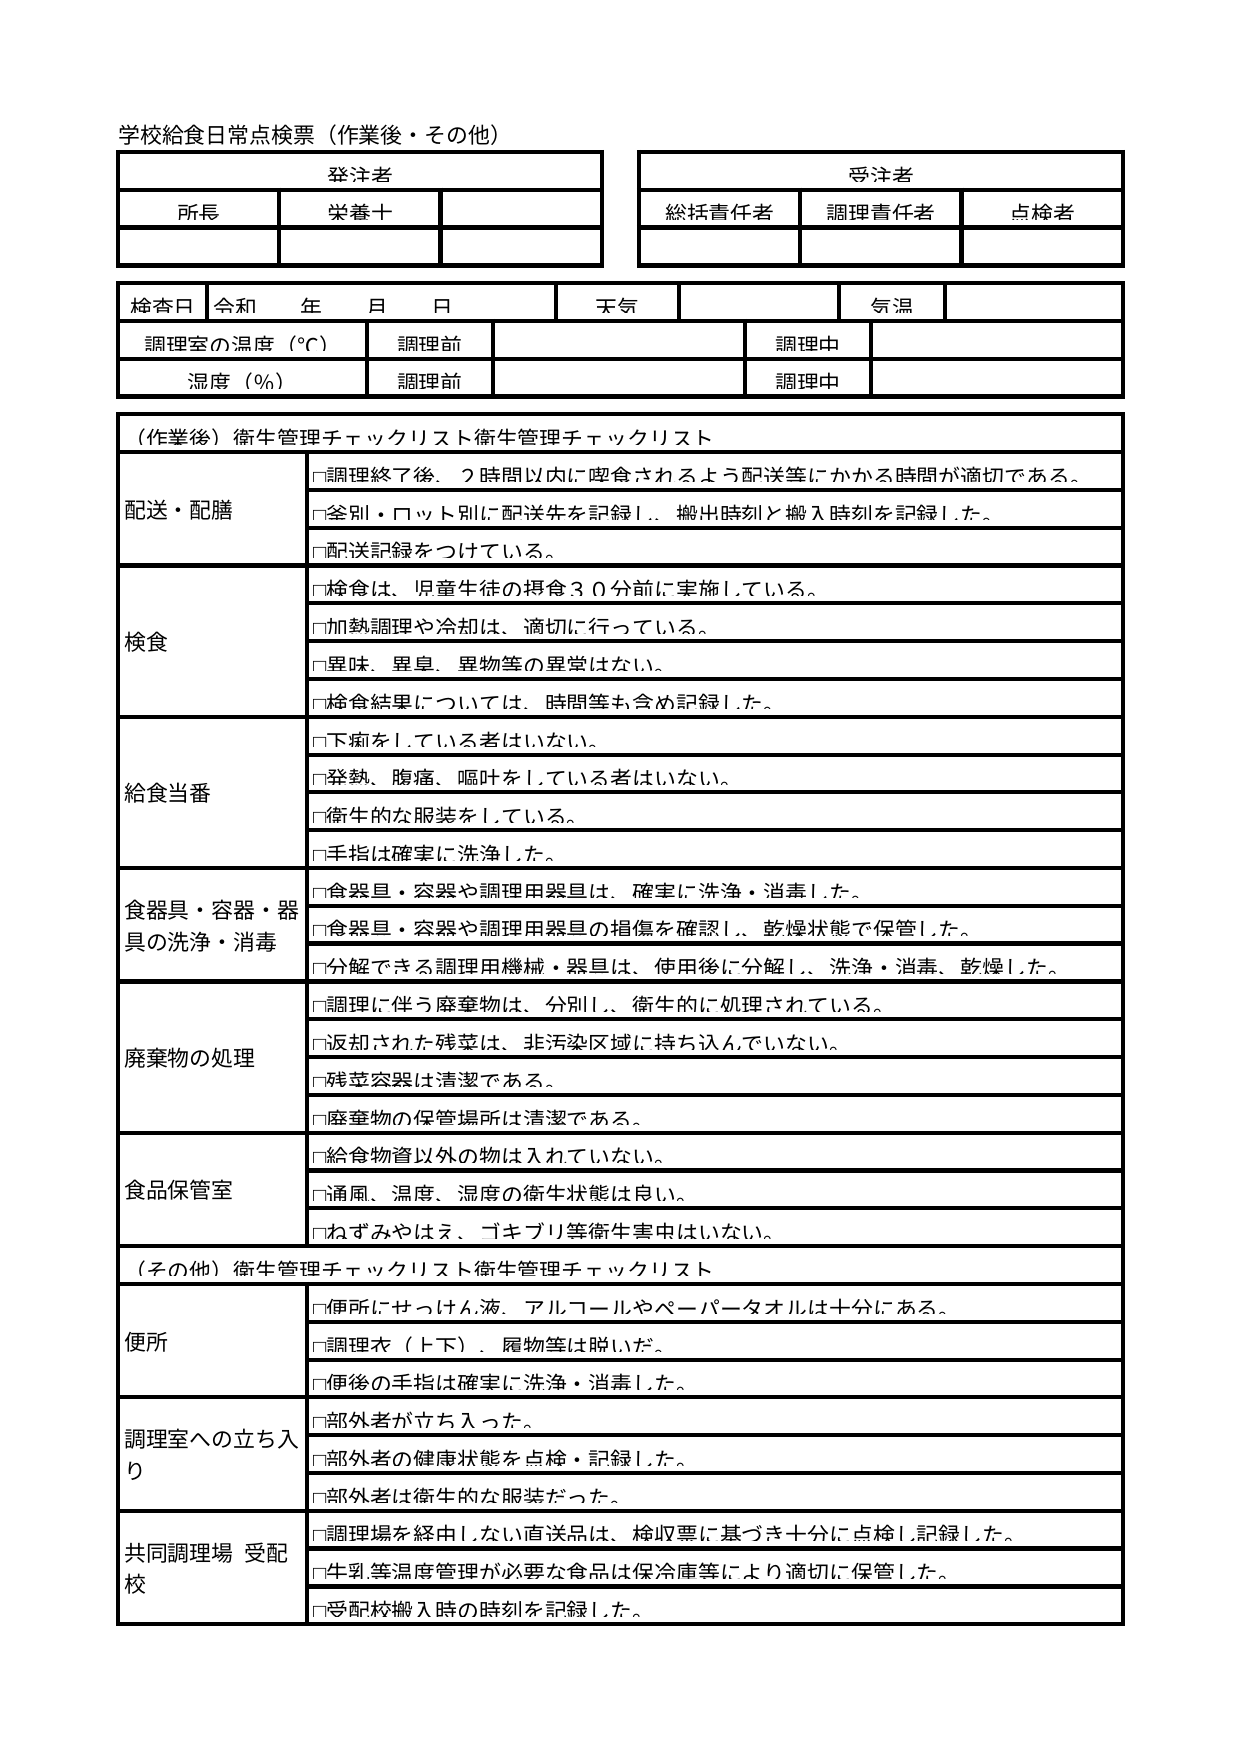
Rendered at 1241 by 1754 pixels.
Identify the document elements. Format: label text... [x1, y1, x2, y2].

table_cell 調理中 [747, 323, 869, 357]
table_cell [281, 230, 438, 263]
table_header [604, 150, 637, 263]
table_cell □検食結果については、時間等も含め記録した。 [309, 681, 1121, 714]
table_cell [495, 323, 743, 357]
table_cell 検食 [120, 568, 305, 714]
table_header 発注者 [120, 154, 600, 188]
table_cell □給食物資以外の物は入れていない。 [309, 1135, 1121, 1168]
table_cell [964, 230, 1121, 263]
table_cell [443, 230, 600, 263]
table_cell □牛乳等温度管理が必要な食品は保冷庫等により適切に保管した。 [309, 1551, 1121, 1584]
table_header 受注者 [641, 154, 1121, 188]
table_cell 栄養士 [281, 192, 438, 225]
table_cell 調理中 [747, 361, 869, 394]
table_cell （その他）衛生管理チェックリスト衛生管理チェックリスト [120, 1248, 1121, 1282]
table_cell □検食は、児童生徒の摂食３０分前に実施している。 [309, 568, 1121, 601]
table_cell □分解できる調理用機械・器具は、使用後に分解し、洗浄・消毒、乾燥した。 [309, 946, 1121, 979]
table_cell 点検者 [964, 192, 1121, 225]
table_cell [873, 361, 1121, 394]
table_cell 便所 [120, 1286, 305, 1395]
table_cell [802, 230, 959, 263]
table_cell □異味、異臭、異物等の異常はない。 [309, 643, 1121, 677]
table_cell □食器具・容器や調理用器具の損傷を確認し、乾燥状態で保管した。 [309, 908, 1121, 941]
table_cell 総括責任者 [641, 192, 798, 225]
table_cell □残菜容器は清潔である。 [309, 1059, 1121, 1093]
table_cell 調理責任者 [802, 192, 959, 225]
table_cell [120, 230, 277, 263]
table_cell 食品保管室 [120, 1135, 305, 1244]
table_cell [443, 192, 600, 225]
table_cell 調理室への立ち入り [120, 1399, 305, 1509]
table_cell □部外者の健康状態を点検・記録した。 [309, 1437, 1121, 1471]
table_cell 食器具・容器・器具の洗浄・消毒 [120, 870, 305, 979]
text 学校給食日常点検票（作業後・その他） [118, 118, 1122, 150]
table_cell [681, 285, 837, 319]
table_cell [641, 230, 798, 263]
table_cell [495, 361, 743, 394]
table_cell □調理に伴う廃棄物は、分別し、衛生的に処理されている。 [309, 984, 1121, 1017]
table_cell □便後の手指は確実に洗浄・消毒した。 [309, 1362, 1121, 1395]
table_cell 廃棄物の処理 [120, 984, 305, 1131]
table_cell □調理終了後、２時間以内に喫食されるよう配送等にかかる時間が適切である。 [309, 454, 1121, 488]
table_cell □調理場を経由しない直送品は、検収票に基づき十分に点検し記録した。 [309, 1513, 1121, 1546]
table_cell [947, 285, 1121, 319]
table_cell □ねずみやはえ、ゴキブリ等衛生害虫はいない。 [309, 1210, 1121, 1244]
table_cell □調理衣（上下）、履物等は脱いだ。 [309, 1324, 1121, 1357]
table_cell □釜別・ロット別に配送先を記録し、搬出時刻と搬入時刻を記録した。 [309, 492, 1121, 526]
table_cell □通風、温度、湿度の衛生状態は良い。 [309, 1173, 1121, 1206]
table_cell □衛生的な服装をしている。 [309, 794, 1121, 828]
table_cell 調理前 [369, 323, 491, 357]
table_cell □加熱調理や冷却は、適切に行っている。 [309, 605, 1121, 639]
table_cell [118, 399, 1123, 412]
table_cell 検査日 [120, 285, 205, 319]
table_cell □配送記録をつけている。 [309, 530, 1121, 563]
table_cell 令和 年 月 日 [209, 285, 554, 319]
table_cell 所長 [120, 192, 277, 225]
table_cell □下痢をしている者はいない。 [309, 719, 1121, 752]
table_cell □廃棄物の保管場所は清潔である。 [309, 1097, 1121, 1131]
table_cell □便所にせっけん液、アルコールやペーパータオルは十分にある。 [309, 1286, 1121, 1319]
table_cell 配送・配膳 [120, 454, 305, 563]
table_cell 調理前 [369, 361, 491, 394]
table_cell [873, 323, 1121, 357]
table_cell 共同調理場 受配校 [120, 1513, 305, 1622]
table_cell □返却された残菜は、非汚染区域に持ち込んでいない。 [309, 1021, 1121, 1055]
table_cell 給食当番 [120, 719, 305, 866]
table_cell □受配校搬入時の時刻を記録した。 [309, 1589, 1121, 1622]
table_cell □発熱、腹痛、嘔吐をしている者はいない。 [309, 757, 1121, 790]
table_cell [118, 263, 1123, 281]
table_cell 調理室の温度（℃） [120, 323, 365, 357]
table_cell 湿度（％） [120, 361, 365, 394]
table_cell □食器具・容器や調理用器具は、確実に洗浄・消毒した。 [309, 870, 1121, 904]
table_cell □手指は確実に洗浄した。 [309, 832, 1121, 866]
table_cell □部外者が立ち入った。 [309, 1399, 1121, 1433]
table_cell □部外者は衛生的な服装だった。 [309, 1475, 1121, 1509]
table_cell （作業後）衛生管理チェックリスト衛生管理チェックリスト [120, 416, 1121, 450]
table_cell 天気 [558, 285, 677, 319]
table_cell 気温 [841, 285, 943, 319]
